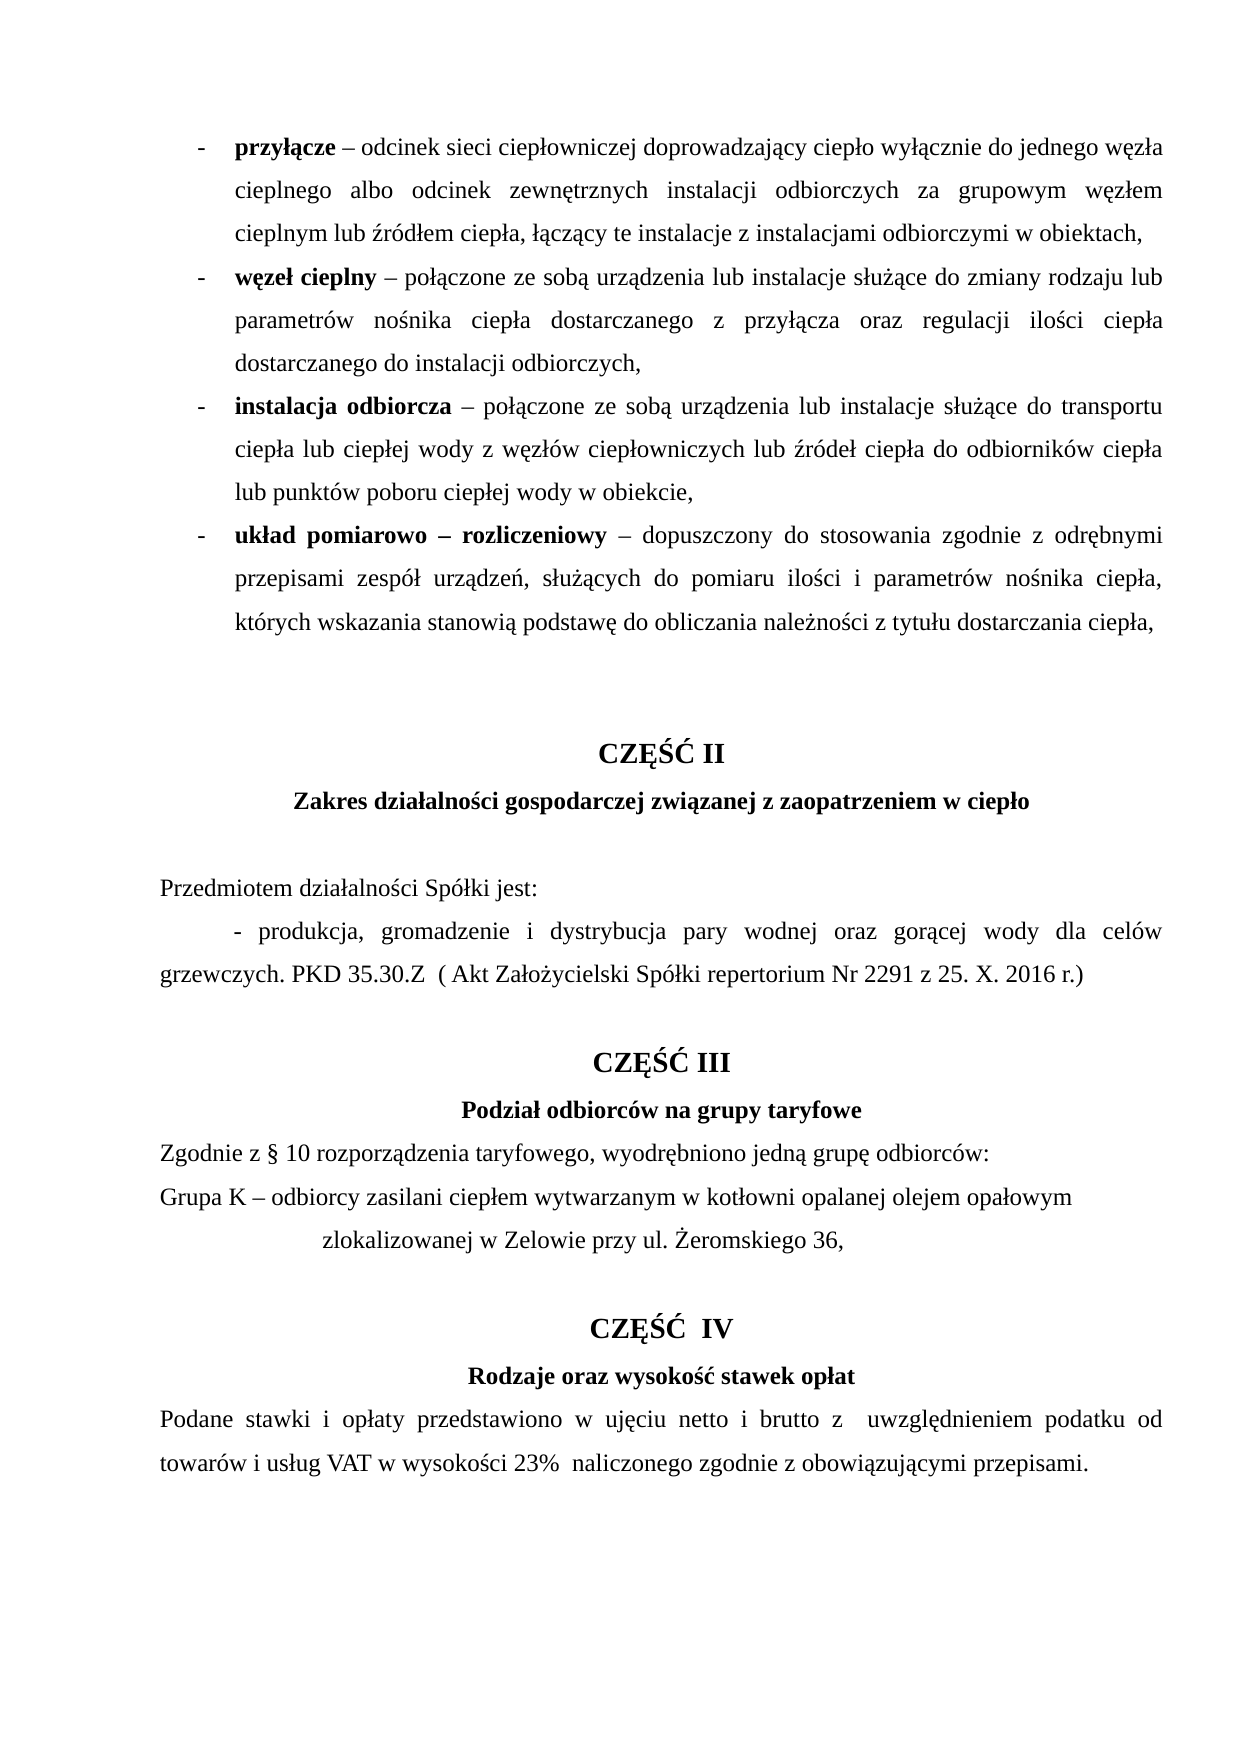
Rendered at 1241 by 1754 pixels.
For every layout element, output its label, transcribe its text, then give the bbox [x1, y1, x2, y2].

list układ pomiarowo – rozliczeniowy – dopuszczony do stosowania zgodnie z odrębnymi przepisami zespół urządzeń, służących do pomiaru ilości i parametrów nośnika ciepła, których wskazania stanowią podstawę do obliczania należności z tytułu dostarczania ciepła, [197, 520, 1163, 635]
text Przedmiotem działalności Spółki jest: [159, 873, 1163, 901]
list instalacja odbiorcza – połączone ze sobą urządzenia lub instalacje służące do transportu ciepła lub ciepłej wody z węzłów ciepłowniczych lub źródeł ciepła do odbiorników ciepła lub punktów poboru ciepłej wody w obiekcie, [197, 391, 1163, 506]
text zlokalizowanej w Zelowie przy ul. Żeromskiego 36, [159, 1225, 1163, 1253]
text CZĘŚĆ IV [159, 1311, 1163, 1344]
text Podział odbiorców na grupy taryfowe [159, 1095, 1163, 1124]
subtitle Zakres działalności gospodarczej związanej z zaopatrzeniem w ciepło [159, 786, 1163, 815]
text Rodzaje oraz wysokość stawek opłat [159, 1361, 1163, 1390]
text Podane stawki i opłaty przedstawiono w ujęciu netto i brutto z uwzględnieniem podatku od towarów i usług VAT w wysokości 23% naliczonego zgodnie z obowiązującymi przepisami. [159, 1404, 1163, 1476]
list przyłącze – odcinek sieci ciepłowniczej doprowadzający ciepło wyłącznie do jednego węzła cieplnego albo odcinek zewnętrznych instalacji odbiorczych za grupowym węzłem cieplnym lub źródłem ciepła, łączący te instalacje z instalacjami odbiorczymi w obiektach, [197, 132, 1163, 247]
text - produkcja, gromadzenie i dystrybucja pary wodnej oraz gorącej wody dla celów grzewczych. PKD 35.30.Z ( Akt Założycielski Spółki repertorium Nr 2291 z 25. X. 2016 r.) [159, 916, 1163, 988]
text Grupa K – odbiorcy zasilani ciepłem wytwarzanym w kotłowni opalanej olejem opałowym [159, 1182, 1163, 1210]
list węzeł cieplny – połączone ze sobą urządzenia lub instalacje służące do zmiany rodzaju lub parametrów nośnika ciepła dostarczanego z przyłącza oraz regulacji ilości ciepła dostarczanego do instalacji odbiorczych, [197, 262, 1163, 377]
text Zgodnie z § 10 rozporządzenia taryfowego, wyodrębniono jedną grupę odbiorców: [159, 1138, 1163, 1167]
text CZĘŚĆ III [159, 1045, 1163, 1079]
text CZĘŚĆ II [159, 736, 1163, 769]
